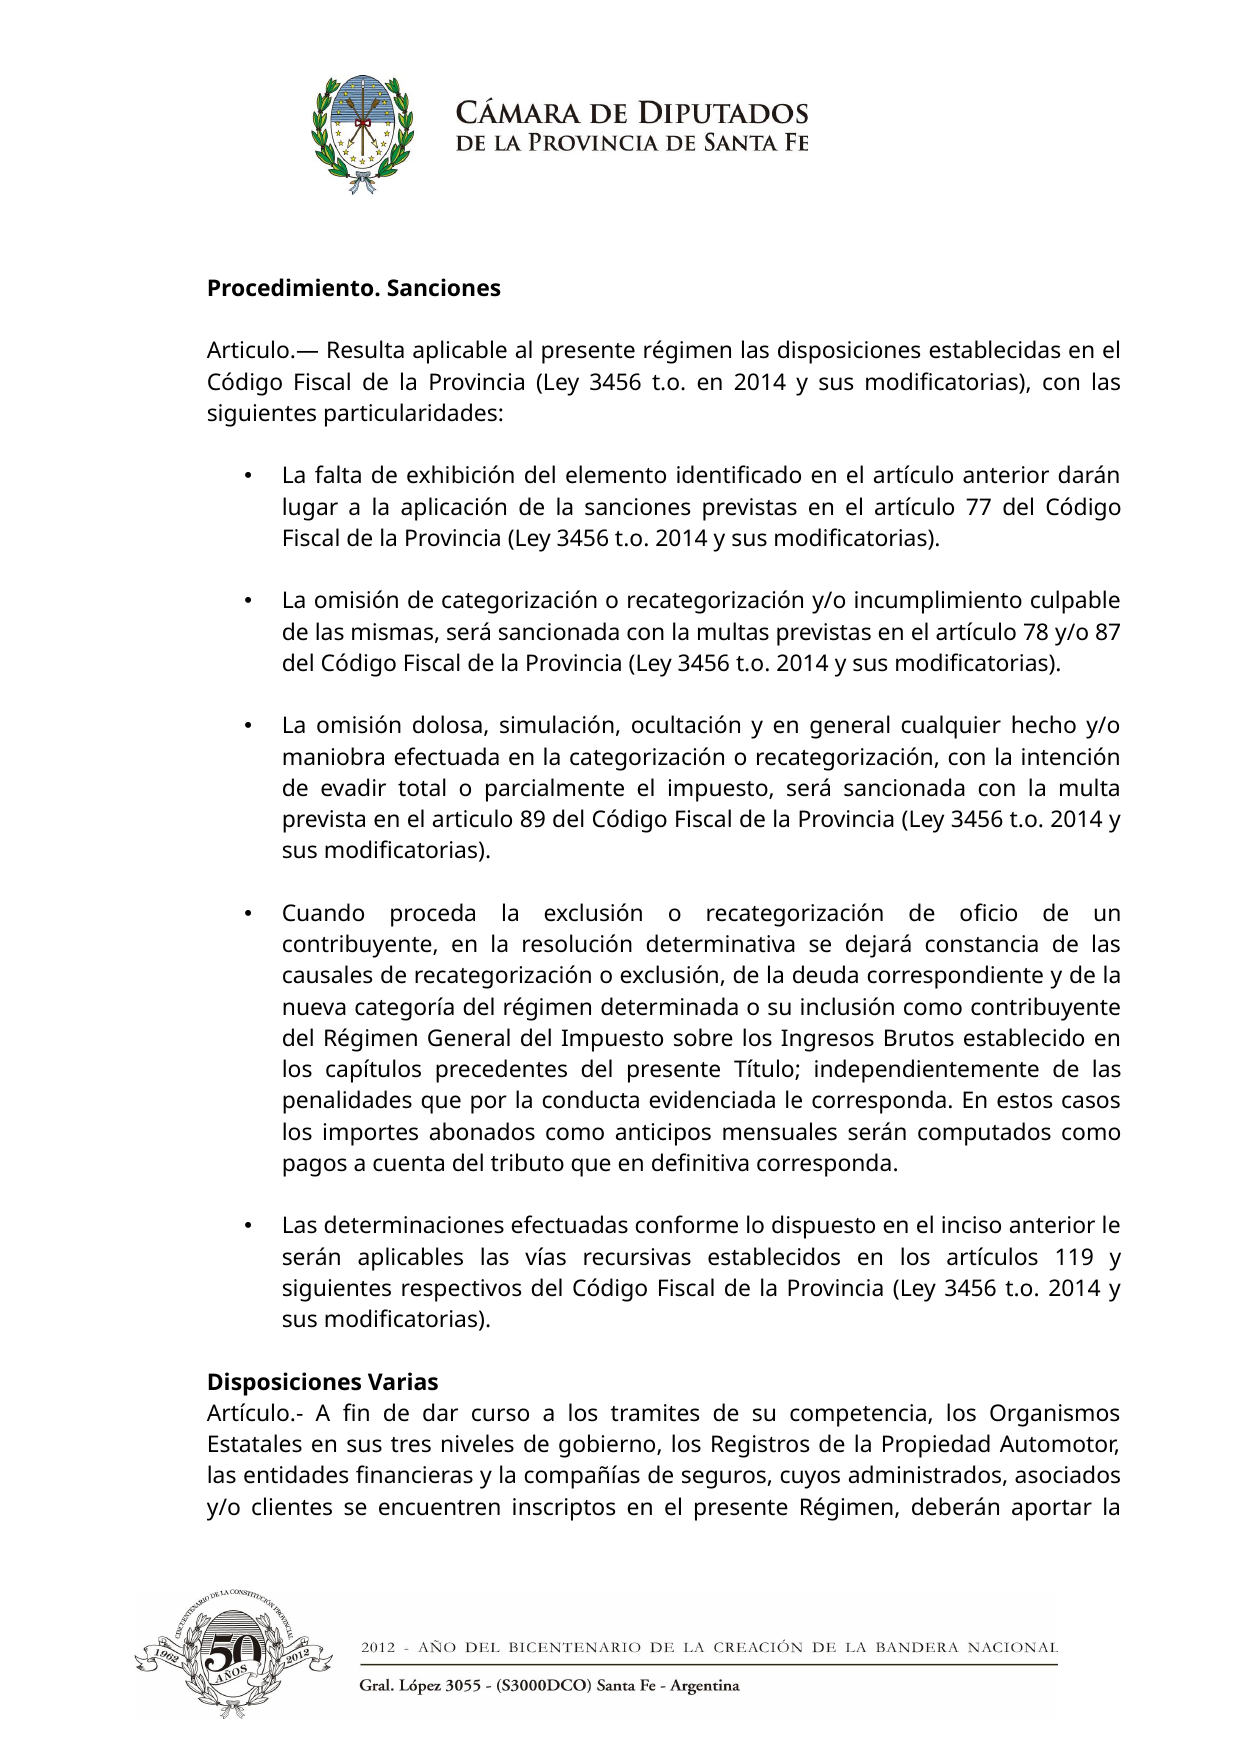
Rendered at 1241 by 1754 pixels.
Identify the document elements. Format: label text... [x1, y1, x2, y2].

list Cuando proceda la exclusión o recategorización de oﬁcio de un contribuyente, en la resolución determinativa se dejará constancia de las causales de recategorización o exclusión, de la deuda correspondiente y de la nueva categoría del régimen determinada o su inclusión como contribuyente del Régimen General del Impuesto sobre los Ingresos Brutos establecido en los capítulos precedentes del presente Título; independientemente de las penalidades que por la conducta evidenciada le corresponda. En estos casos los importes abonados como anticipos mensuales serán computados como pagos a cuenta del tributo que en definitiva corresponda. [244, 897, 1122, 1178]
list La falta de exhibición del elemento identificado en el artículo anterior darán lugar a la aplicación de la sanciones previstas en el artículo 77 del Código Fiscal de la Provincia (Ley 3456 t.o. 2014 y sus modificatorias). [244, 459, 1122, 553]
list La omisión dolosa, simulación, ocultación y en general cualquier hecho y/o maniobra efectuada en la categorización o recategorización, con la intención de evadir total o parcialmente el impuesto, será sancionada con la multa prevista en el articulo 89 del Código Fiscal de la Provincia (Ley 3456 t.o. 2014 y sus modificatorias). [244, 709, 1122, 865]
list La omisión de categorización o recategorización y/o incumplimiento culpable de las mismas, será sancionada con la multas previstas en el artículo 78 y/o 87 del Código Fiscal de la Provincia (Ley 3456 t.o. 2014 y sus modificatorias). [244, 584, 1122, 678]
text Disposiciones Varias [207, 1365, 1122, 1397]
text Artículo.- A fin de dar curso a los tramites de su competencia, los Organismos Estatales en sus tres niveles de gobierno, los Registros de la Propiedad Automotor, las entidades financieras y la compañías de seguros, cuyos administrados, asociados y/o clientes se encuentren inscriptos en el presente Régimen, deberán aportar la [207, 1397, 1122, 1522]
text Procedimiento. Sanciones [207, 272, 1122, 303]
text Articulo.— Resulta aplicable al presente régimen las disposiciones establecidas en el Código Fiscal de la Provincia (Ley 3456 t.o. en 2014 y sus modificatorias), con las siguientes particularidades: [207, 334, 1122, 428]
list Las determinaciones efectuadas conforme lo dispuesto en el inciso anterior le serán aplicables las vías recursivas establecidos en los artículos 119 y siguientes respectivos del Código Fiscal de la Provincia (Ley 3456 t.o. 2014 y sus modificatorias). [244, 1209, 1122, 1334]
picture [134, 1589, 1058, 1719]
picture [311, 75, 808, 199]
